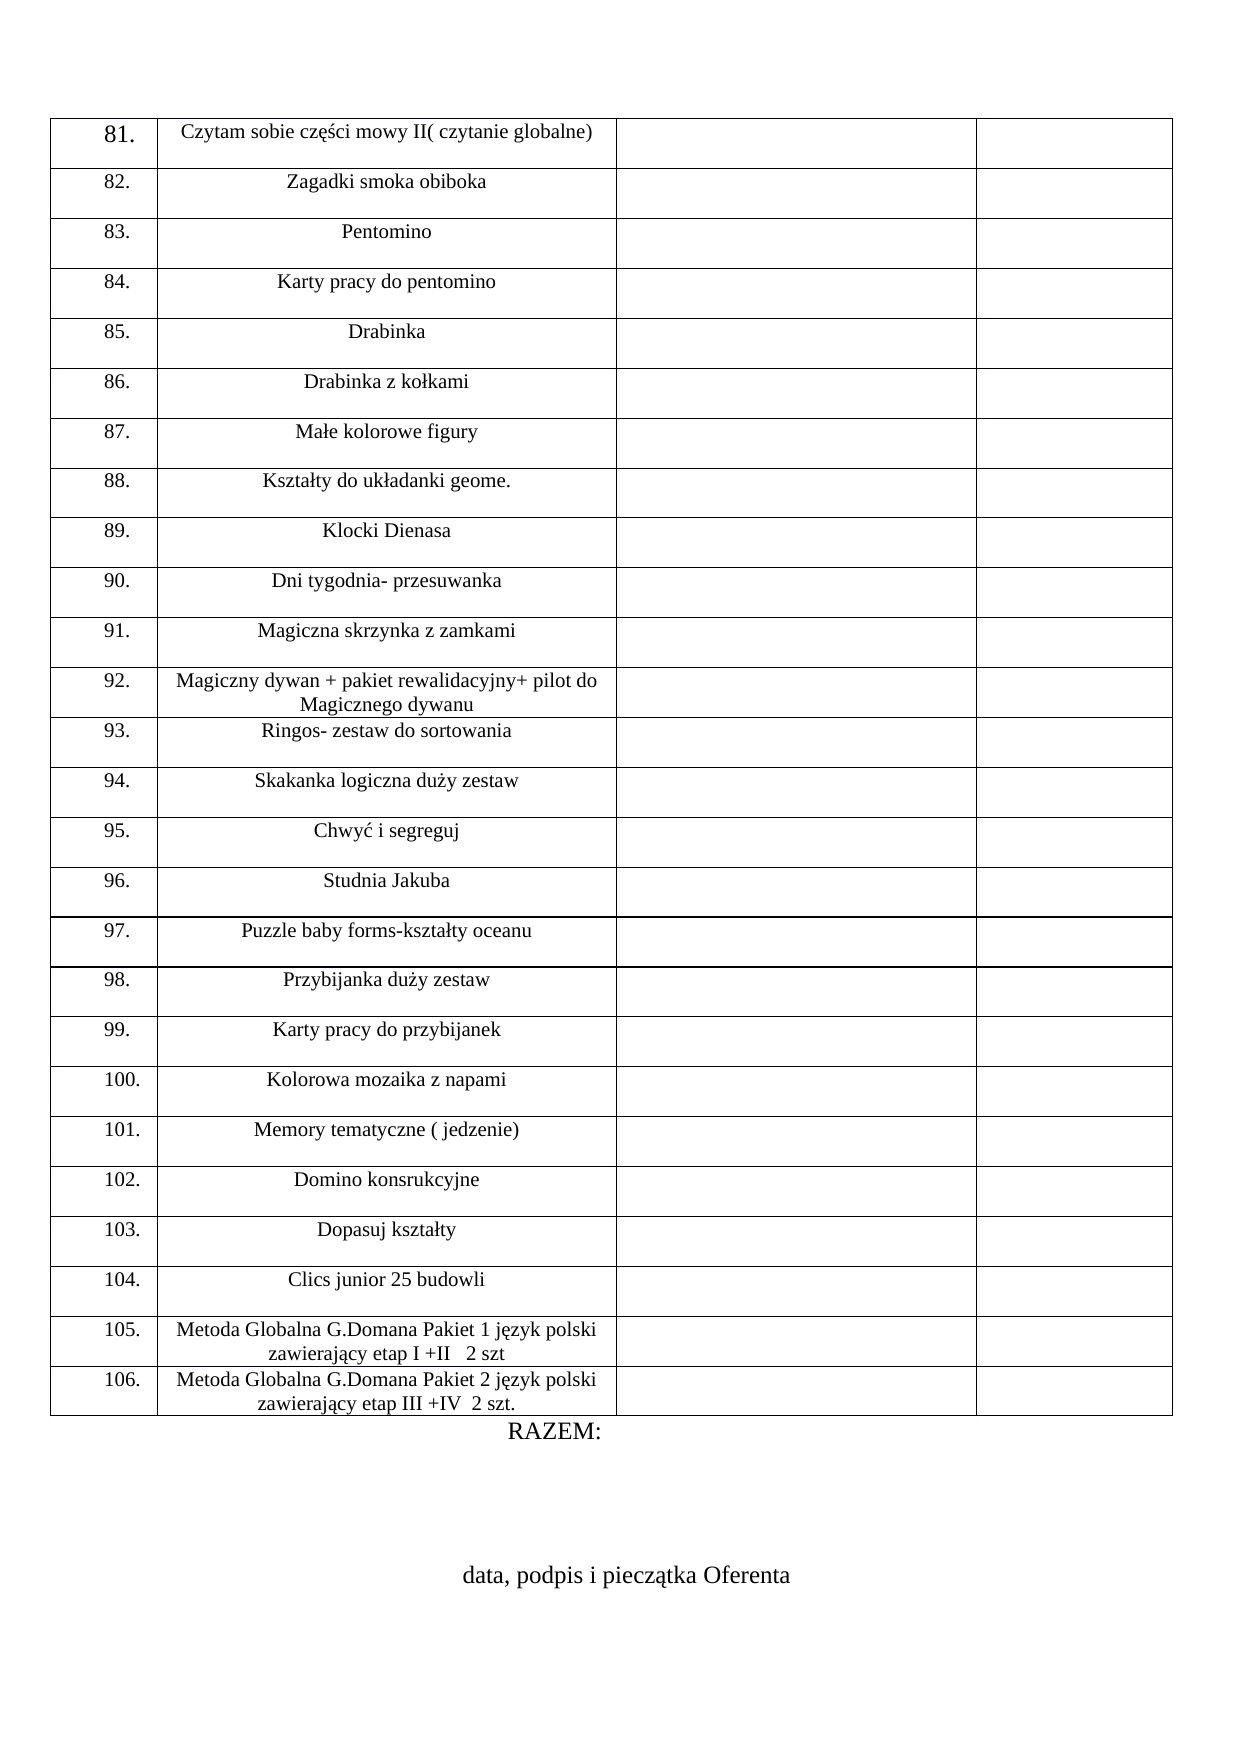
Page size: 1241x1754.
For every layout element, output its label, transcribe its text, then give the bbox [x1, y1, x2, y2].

table_cell [617, 868, 976, 916]
table_cell Metoda Globalna G.Domana Pakiet 1 język polski zawierający etap I +II 2 szt [158, 1317, 616, 1366]
table_cell [51, 419, 157, 467]
table_cell [51, 618, 157, 667]
table_cell [617, 1317, 976, 1366]
table_cell [51, 768, 157, 817]
table_cell [51, 269, 157, 318]
table_cell [617, 369, 976, 417]
table_cell [977, 918, 1172, 966]
table_cell [617, 319, 976, 368]
table_cell [977, 269, 1172, 318]
table_cell Memory tematyczne ( jedzenie) [158, 1117, 616, 1166]
table_cell [617, 219, 976, 268]
table_cell [617, 169, 976, 218]
table_cell [977, 1217, 1172, 1266]
table_cell [51, 968, 157, 1016]
table_cell Drabinka z kołkami [158, 369, 616, 417]
table_cell [51, 1167, 157, 1216]
table_cell Dopasuj kształty [158, 1217, 616, 1266]
table_cell [617, 1017, 976, 1066]
text data, podpis i pieczątka Oferenta [118, 1560, 1122, 1589]
table_cell [977, 768, 1172, 817]
table_cell [51, 918, 157, 966]
table_cell [617, 1367, 976, 1415]
table_cell [977, 1117, 1172, 1166]
table_cell Metoda Globalna G.Domana Pakiet 2 język polski zawierający etap III +IV 2 szt. [158, 1367, 616, 1415]
table_cell Przybijanka duży zestaw [158, 968, 616, 1016]
table_cell [617, 518, 976, 567]
table_cell Czytam sobie części mowy II( czytanie globalne) [158, 119, 616, 168]
table_cell Magiczny dywan + pakiet rewalidacyjny+ pilot do Magicznego dywanu [158, 668, 616, 717]
table_cell [51, 1367, 157, 1415]
table_cell [977, 119, 1172, 168]
table_cell [617, 918, 976, 966]
table_cell [617, 968, 976, 1016]
table_cell Małe kolorowe figury [158, 419, 616, 467]
table_cell [51, 668, 157, 717]
table_cell [977, 718, 1172, 767]
table_cell Magiczna skrzynka z zamkami [158, 618, 616, 667]
table_cell [51, 868, 157, 916]
table_cell Studnia Jakuba [158, 868, 616, 916]
table_cell [977, 419, 1172, 467]
table_cell [51, 119, 157, 168]
table_cell [617, 618, 976, 667]
table_cell [51, 169, 157, 218]
table_cell [977, 1317, 1172, 1366]
table_cell Domino konsrukcyjne [158, 1167, 616, 1216]
table_cell Pentomino [158, 219, 616, 268]
table_cell [51, 369, 157, 417]
table_cell [977, 968, 1172, 1016]
table_cell [51, 1067, 157, 1116]
table_cell [51, 1267, 157, 1316]
table_cell [977, 618, 1172, 667]
table_cell [977, 518, 1172, 567]
table_cell [51, 1317, 157, 1366]
table_cell [977, 219, 1172, 268]
table_cell [977, 1067, 1172, 1116]
table_cell Drabinka [158, 319, 616, 368]
table_cell [977, 369, 1172, 417]
table_cell Karty pracy do przybijanek [158, 1017, 616, 1066]
table_cell [51, 1217, 157, 1266]
table_cell Chwyć i segreguj [158, 818, 616, 867]
table_cell [51, 219, 157, 268]
table_cell Kształty do układanki geome. [158, 469, 616, 517]
table_cell [51, 718, 157, 767]
table_cell [51, 568, 157, 617]
table_cell Skakanka logiczna duży zestaw [158, 768, 616, 817]
table_cell [617, 419, 976, 467]
table_cell Clics junior 25 budowli [158, 1267, 616, 1316]
table_cell [617, 668, 976, 717]
table_cell [51, 518, 157, 567]
table_cell [977, 1367, 1172, 1415]
table_cell Dni tygodnia- przesuwanka [158, 568, 616, 617]
table_cell Ringos- zestaw do sortowania [158, 718, 616, 767]
table_cell [977, 1017, 1172, 1066]
table_cell Kolorowa mozaika z napami [158, 1067, 616, 1116]
table_cell [617, 568, 976, 617]
table_cell [617, 469, 976, 517]
table_cell [617, 1267, 976, 1316]
table_cell Karty pracy do pentomino [158, 269, 616, 318]
table_cell [977, 668, 1172, 717]
table_cell [977, 169, 1172, 218]
table_cell [51, 818, 157, 867]
table_cell [617, 718, 976, 767]
table_cell [977, 1267, 1172, 1316]
table_cell [617, 768, 976, 817]
table_cell [977, 868, 1172, 916]
table_cell [617, 269, 976, 318]
table_cell [977, 818, 1172, 867]
table_cell [51, 319, 157, 368]
table_cell [51, 1017, 157, 1066]
table_cell Zagadki smoka obiboka [158, 169, 616, 218]
text RAZEM: [118, 1416, 1122, 1445]
table_cell [977, 568, 1172, 617]
table_cell [977, 319, 1172, 368]
table_cell [977, 1167, 1172, 1216]
table_cell [617, 818, 976, 867]
table_cell Puzzle baby forms-kształty oceanu [158, 918, 616, 966]
table_cell [51, 1117, 157, 1166]
table_cell [977, 469, 1172, 517]
table_cell [617, 1067, 976, 1116]
table_cell [617, 1167, 976, 1216]
table_cell [51, 469, 157, 517]
table_cell [617, 1117, 976, 1166]
table_cell [617, 119, 976, 168]
table_cell Klocki Dienasa [158, 518, 616, 567]
table_cell [617, 1217, 976, 1266]
